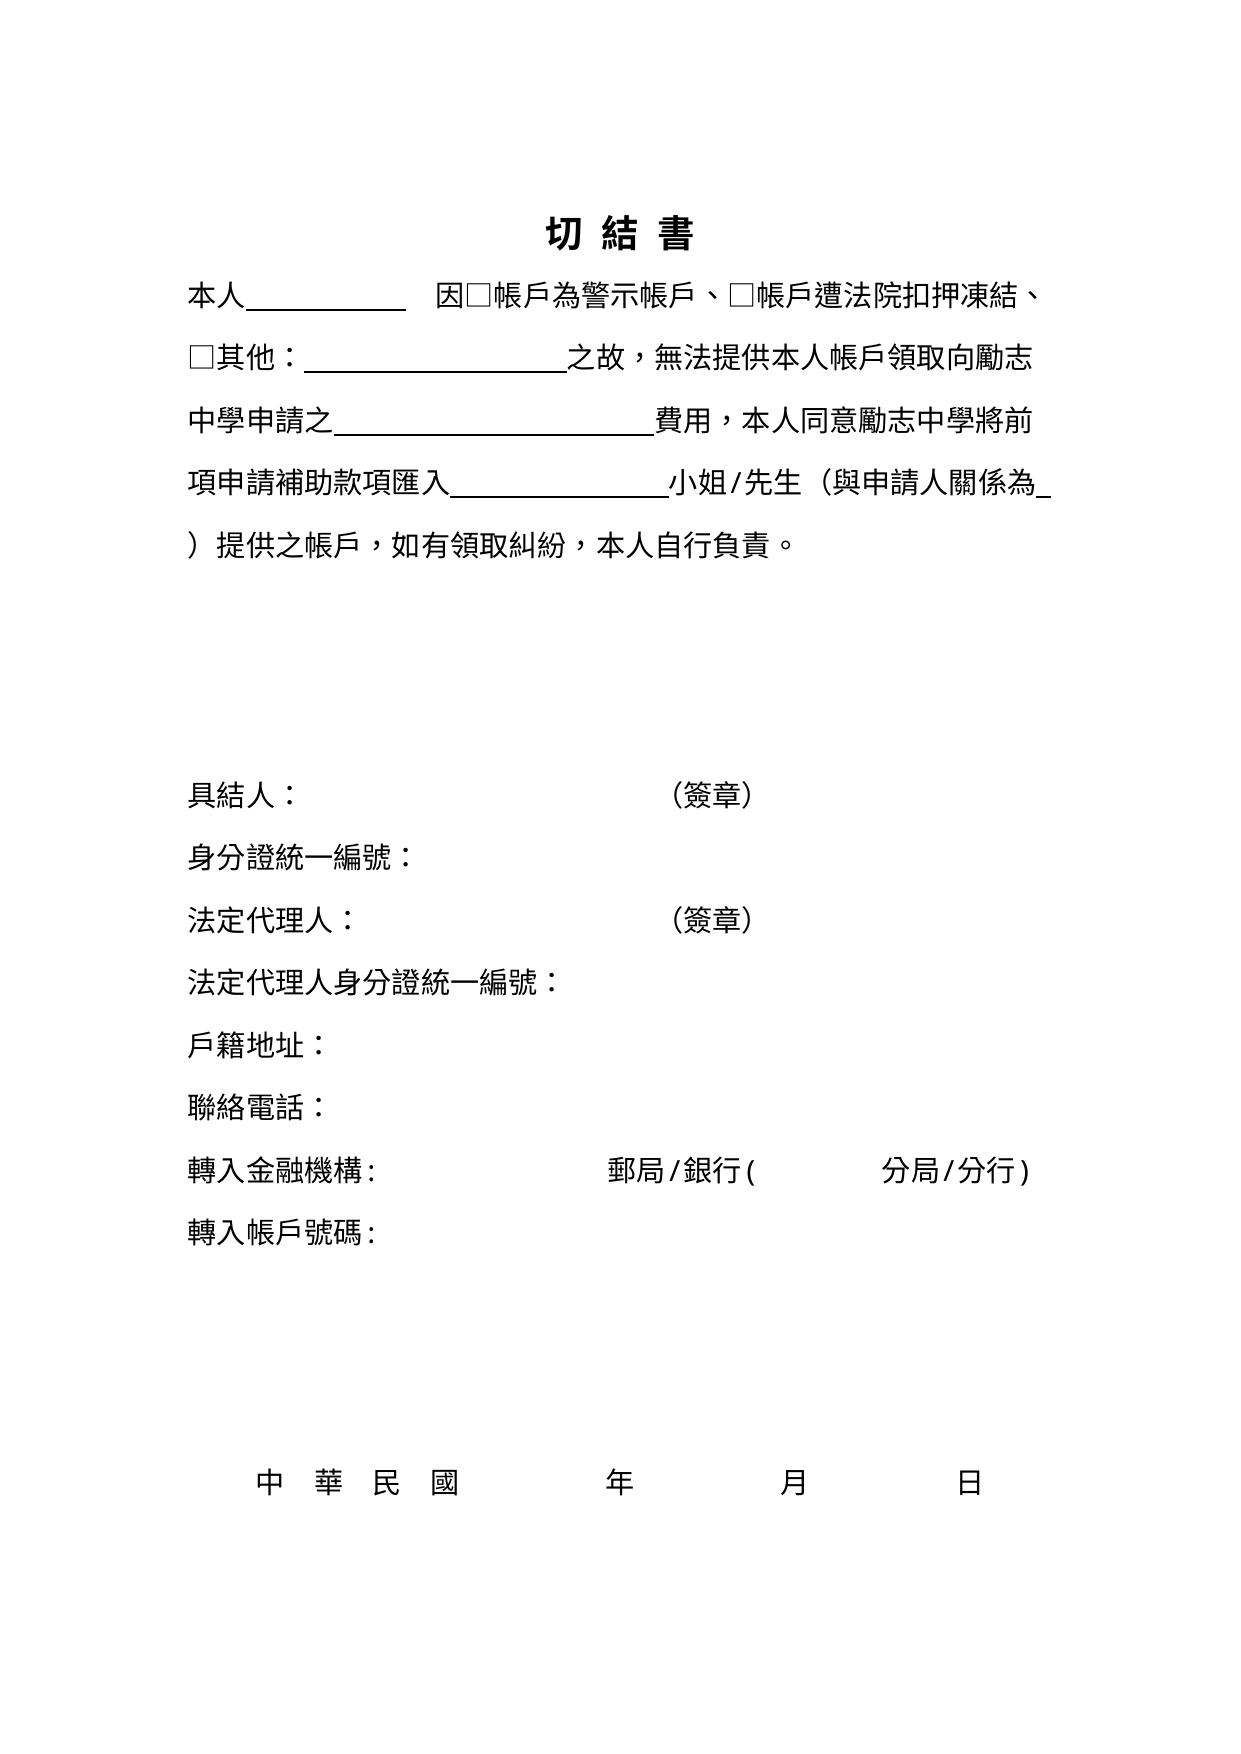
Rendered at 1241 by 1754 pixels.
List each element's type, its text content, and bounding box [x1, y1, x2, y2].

text 中 華 民 國 年 月 日 [187, 1439, 1053, 1502]
text 戶籍地址： [187, 1002, 1053, 1064]
text 法定代理人： （簽章） [187, 877, 1053, 939]
text 聯絡電話： [187, 1064, 1053, 1127]
text 轉入帳戶號碼: [187, 1189, 1053, 1252]
text 具結人： （簽章） [187, 752, 1053, 814]
text 本人 因□帳戶為警示帳戶、□帳戶遭法院扣押凍結、□其他： 之故，無法提供本人帳戶領取向勵志中學申請之 費用，本人同意勵志中學將前項申請補助款項匯入 小姐/先生（與申請人關係為 ）提供之帳戶，如有領取糾紛，本人自行負責。 [187, 252, 1053, 564]
text 轉入金融機構: 郵局/銀行( 分局/分行) [187, 1127, 1053, 1189]
text 切 結 書 [187, 189, 1053, 252]
text 法定代理人身分證統一編號： [187, 939, 1053, 1002]
text 身分證統一編號： [187, 814, 1053, 877]
